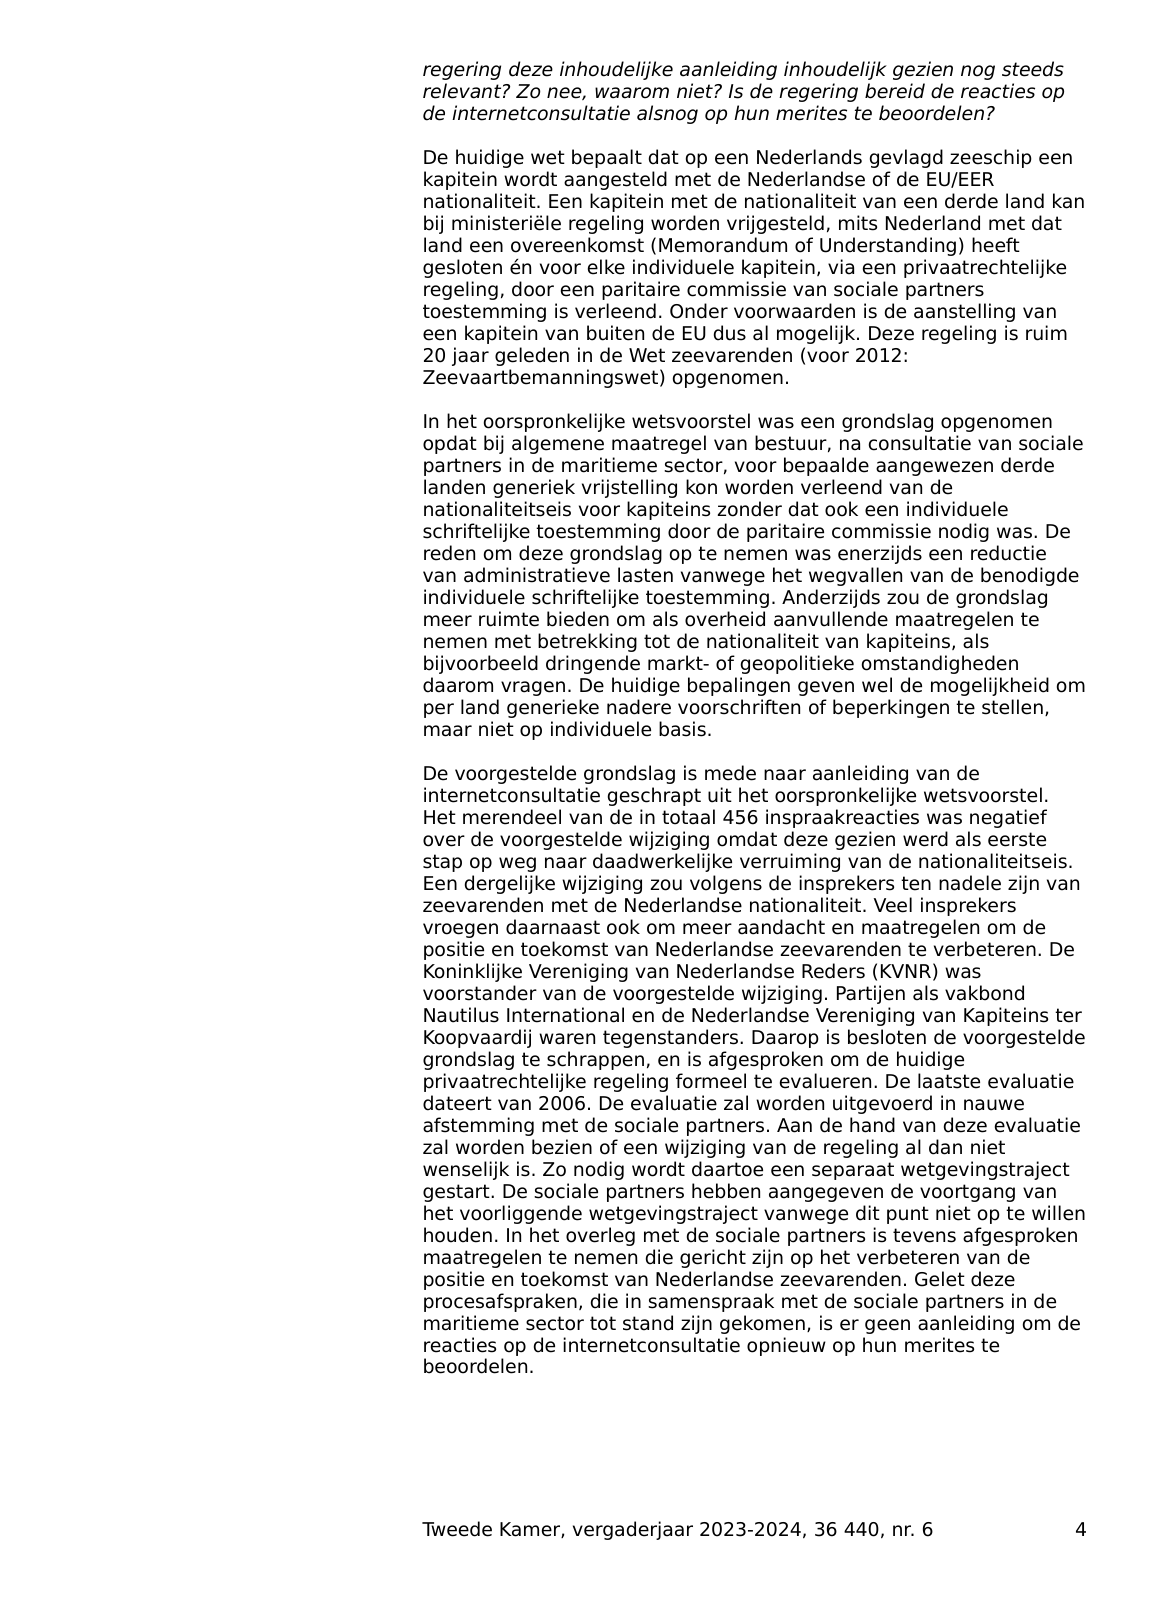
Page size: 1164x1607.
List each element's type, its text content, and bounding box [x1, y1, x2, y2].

text regering deze inhoudelijke aanleiding inhoudelijk gezien nog steeds relevant? Zo nee, waarom niet? Is de regering bereid de reacties op de internetconsultatie alsnog op hun merites te beoordelen? [422, 59, 1087, 125]
text In het oorspronkelijke wetsvoorstel was een grondslag opgenomen opdat bij algemene maatregel van bestuur, na consultatie van sociale partners in de maritieme sector, voor bepaalde aangewezen derde landen generiek vrijstelling kon worden verleend van de nationaliteitseis voor kapiteins zonder dat ook een individuele schriftelijke toestemming door de paritaire commissie nodig was. De reden om deze grondslag op te nemen was enerzijds een reductie van administratieve lasten vanwege het wegvallen van de benodigde individuele schriftelijke toestemming. Anderzijds zou de grondslag meer ruimte bieden om als overheid aanvullende maatregelen te nemen met betrekking tot de nationaliteit van kapiteins, als bijvoorbeeld dringende markt- of geopolitieke omstandigheden daarom vragen. De huidige bepalingen geven wel de mogelijkheid om per land generieke nadere voorschriften of beperkingen te stellen, maar niet op individuele basis. [422, 411, 1087, 741]
text De voorgestelde grondslag is mede naar aanleiding van de internetconsultatie geschrapt uit het oorspronkelijke wetsvoorstel. Het merendeel van de in totaal 456 inspraakreacties was negatief over de voorgestelde wijziging omdat deze gezien werd als eerste stap op weg naar daadwerkelijke verruiming van de nationaliteitseis. Een dergelijke wijziging zou volgens de insprekers ten nadele zijn van zeevarenden met de Nederlandse nationaliteit. Veel insprekers vroegen daarnaast ook om meer aandacht en maatregelen om de positie en toekomst van Nederlandse zeevarenden te verbeteren. De Koninklijke Vereniging van Nederlandse Reders (KVNR) was voorstander van de voorgestelde wijziging. Partijen als vakbond Nautilus International en de Nederlandse Vereniging van Kapiteins ter Koopvaardij waren tegenstanders. Daarop is besloten de voorgestelde grondslag te schrappen, en is afgesproken om de huidige privaatrechtelijke regeling formeel te evalueren. De laatste evaluatie dateert van 2006. De evaluatie zal worden uitgevoerd in nauwe afstemming met de sociale partners. Aan de hand van deze evaluatie zal worden bezien of een wijziging van de regeling al dan niet wenselijk is. Zo nodig wordt daartoe een separaat wetgevingstraject gestart. De sociale partners hebben aangegeven de voortgang van het voorliggende wetgevingstraject vanwege dit punt niet op te willen houden. In het overleg met de sociale partners is tevens afgesproken maatregelen te nemen die gericht zijn op het verbeteren van de positie en toekomst van Nederlandse zeevarenden. Gelet deze procesafspraken, die in samenspraak met de sociale partners in de maritieme sector tot stand zijn gekomen, is er geen aanleiding om de reacties op de internetconsultatie opnieuw op hun merites te beoordelen. [422, 763, 1087, 1378]
text De huidige wet bepaalt dat op een Nederlands gevlagd zeeschip een kapitein wordt aangesteld met de Nederlandse of de EU/EER nationaliteit. Een kapitein met de nationaliteit van een derde land kan bij ministeriële regeling worden vrijgesteld, mits Nederland met dat land een overeenkomst (Memorandum of Understanding) heeft gesloten én voor elke individuele kapitein, via een privaatrechtelijke regeling, door een paritaire commissie van sociale partners toestemming is verleend. Onder voorwaarden is de aanstelling van een kapitein van buiten de EU dus al mogelijk. Deze regeling is ruim 20 jaar geleden in de Wet zeevarenden (voor 2012: Zeevaartbemanningswet) opgenomen. [422, 147, 1087, 389]
